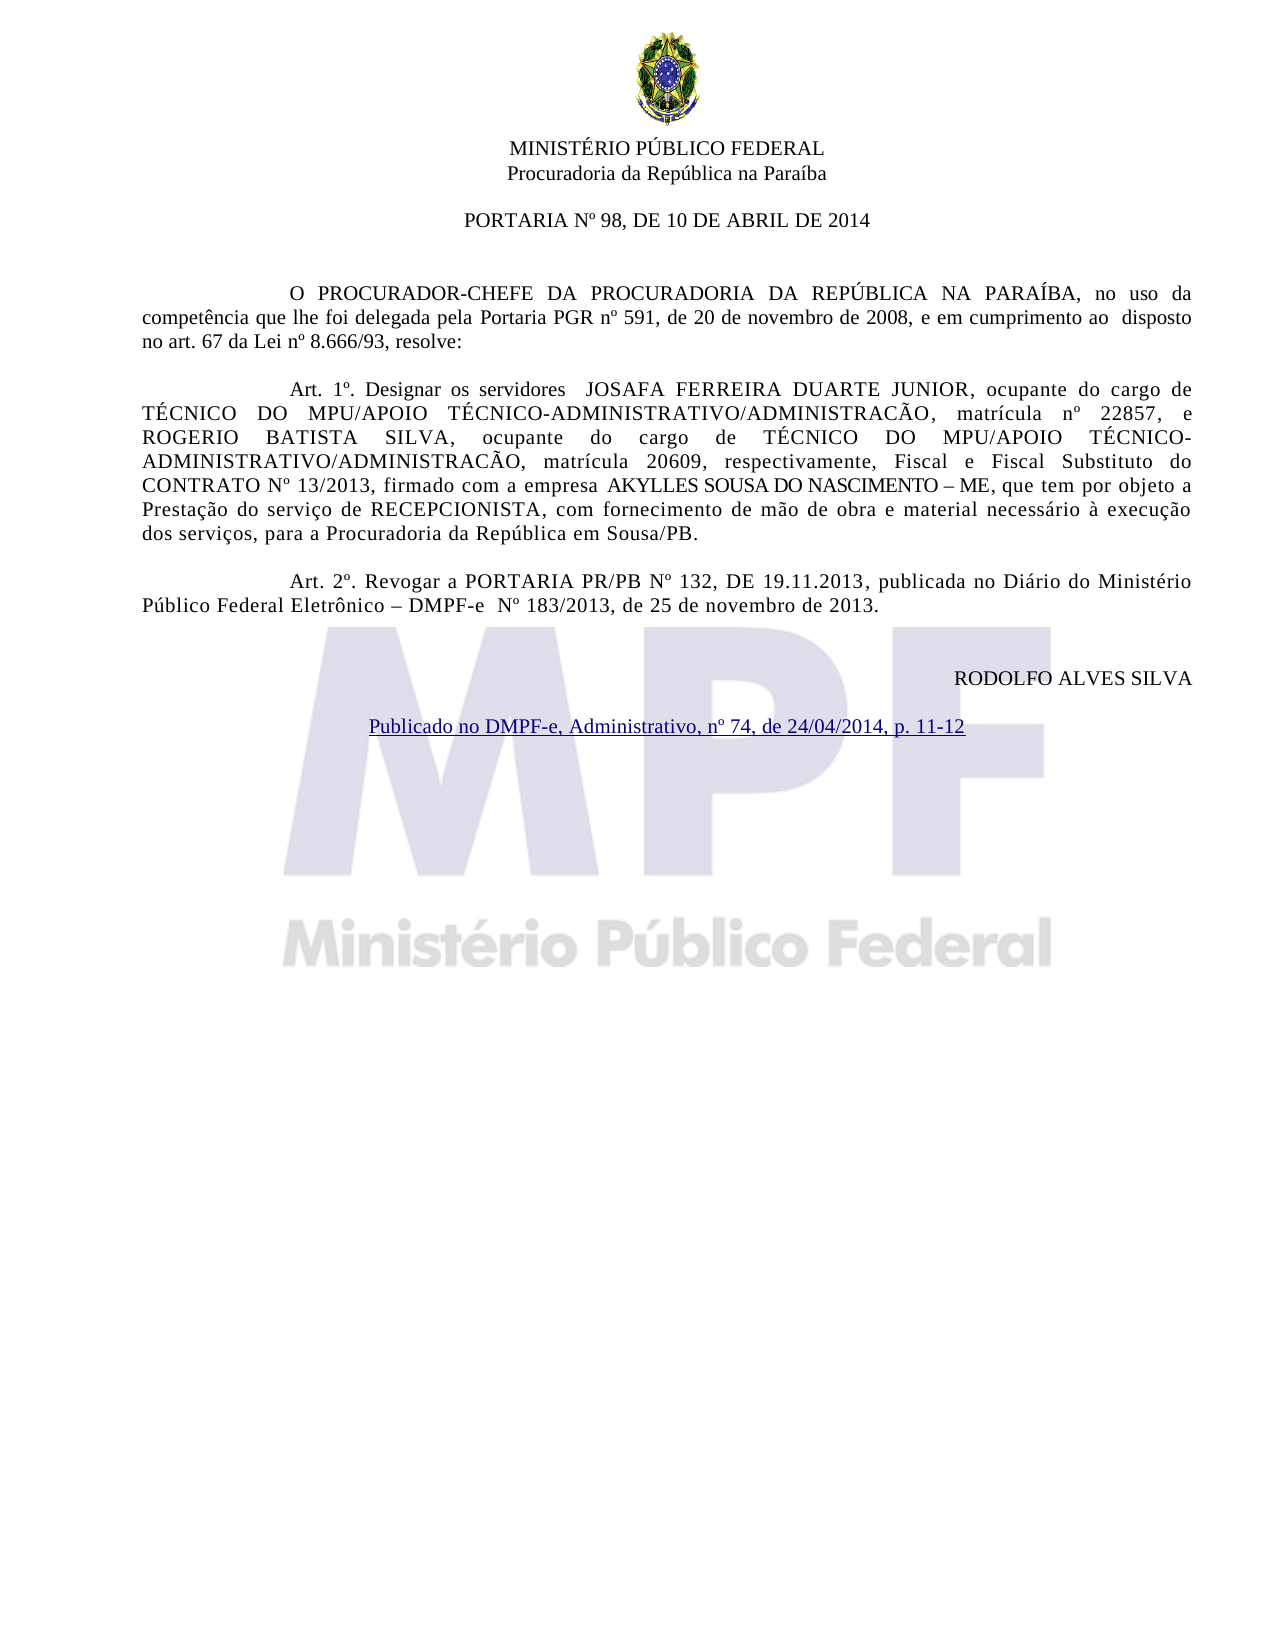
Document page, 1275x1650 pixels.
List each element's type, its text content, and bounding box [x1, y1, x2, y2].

picture [283, 689, 1051, 714]
text PORTARIA Nº 98, DE 10 DE ABRIL DE 2014 [142, 208, 1192, 232]
text Art. 1º. Designar os servidores JOSAFA FERREIRA DUARTE JUNIOR, ocupante do cargo de TÉCNICO DO MPU/APOIO TÉCNICO-ADMINISTRATIVO/ADMINISTRACÃO, matrícula nº 22857, e ROGERIO BATISTA SILVA, ocupante do cargo de TÉCNICO DO MPU/APOIO TÉCNICO-ADMINISTRATIVO/ADMINISTRACÃO, matrícula 20609, respectivamente, Fiscal e Fiscal Substituto do CONTRATO Nº 13/2013, firmado com a empresa AKYLLES SOUSA DO NASCIMENTO – ME, que tem por objeto a Prestação do serviço de RECEPCIONISTA, com fornecimento de mão de obra e material necessário à execução dos serviços, para a Procuradoria da República em Sousa/PB. [142, 377, 1192, 545]
picture [283, 738, 1051, 967]
text Procuradoria da República na Paraíba [142, 160, 1192, 184]
text O PROCURADOR-CHEFE DA PROCURADORIA DA REPÚBLICA NA PARAÍBA, no uso da competência que lhe foi delegada pela Portaria PGR nº 591, de 20 de novembro de 2008, e em cumprimento ao disposto no art. 67 da Lei nº 8.666/93, resolve: [142, 281, 1192, 353]
text Art. 2º. Revogar a PORTARIA PR/PB Nº 132, DE 19.11.2013, publicada no Diário do Ministério Público Federal Eletrônico – DMPF-e Nº 183/2013, de 25 de novembro de 2013. [142, 569, 1192, 617]
text RODOLFO ALVES SILVA [142, 666, 1192, 689]
text MINISTÉRIO PÚBLICO FEDERAL [142, 136, 1192, 160]
text Publicado no DMPF-e, Administrativo, nº 74, de 24/04/2014, p. 11-12 [142, 714, 1192, 738]
picture [283, 627, 1051, 666]
